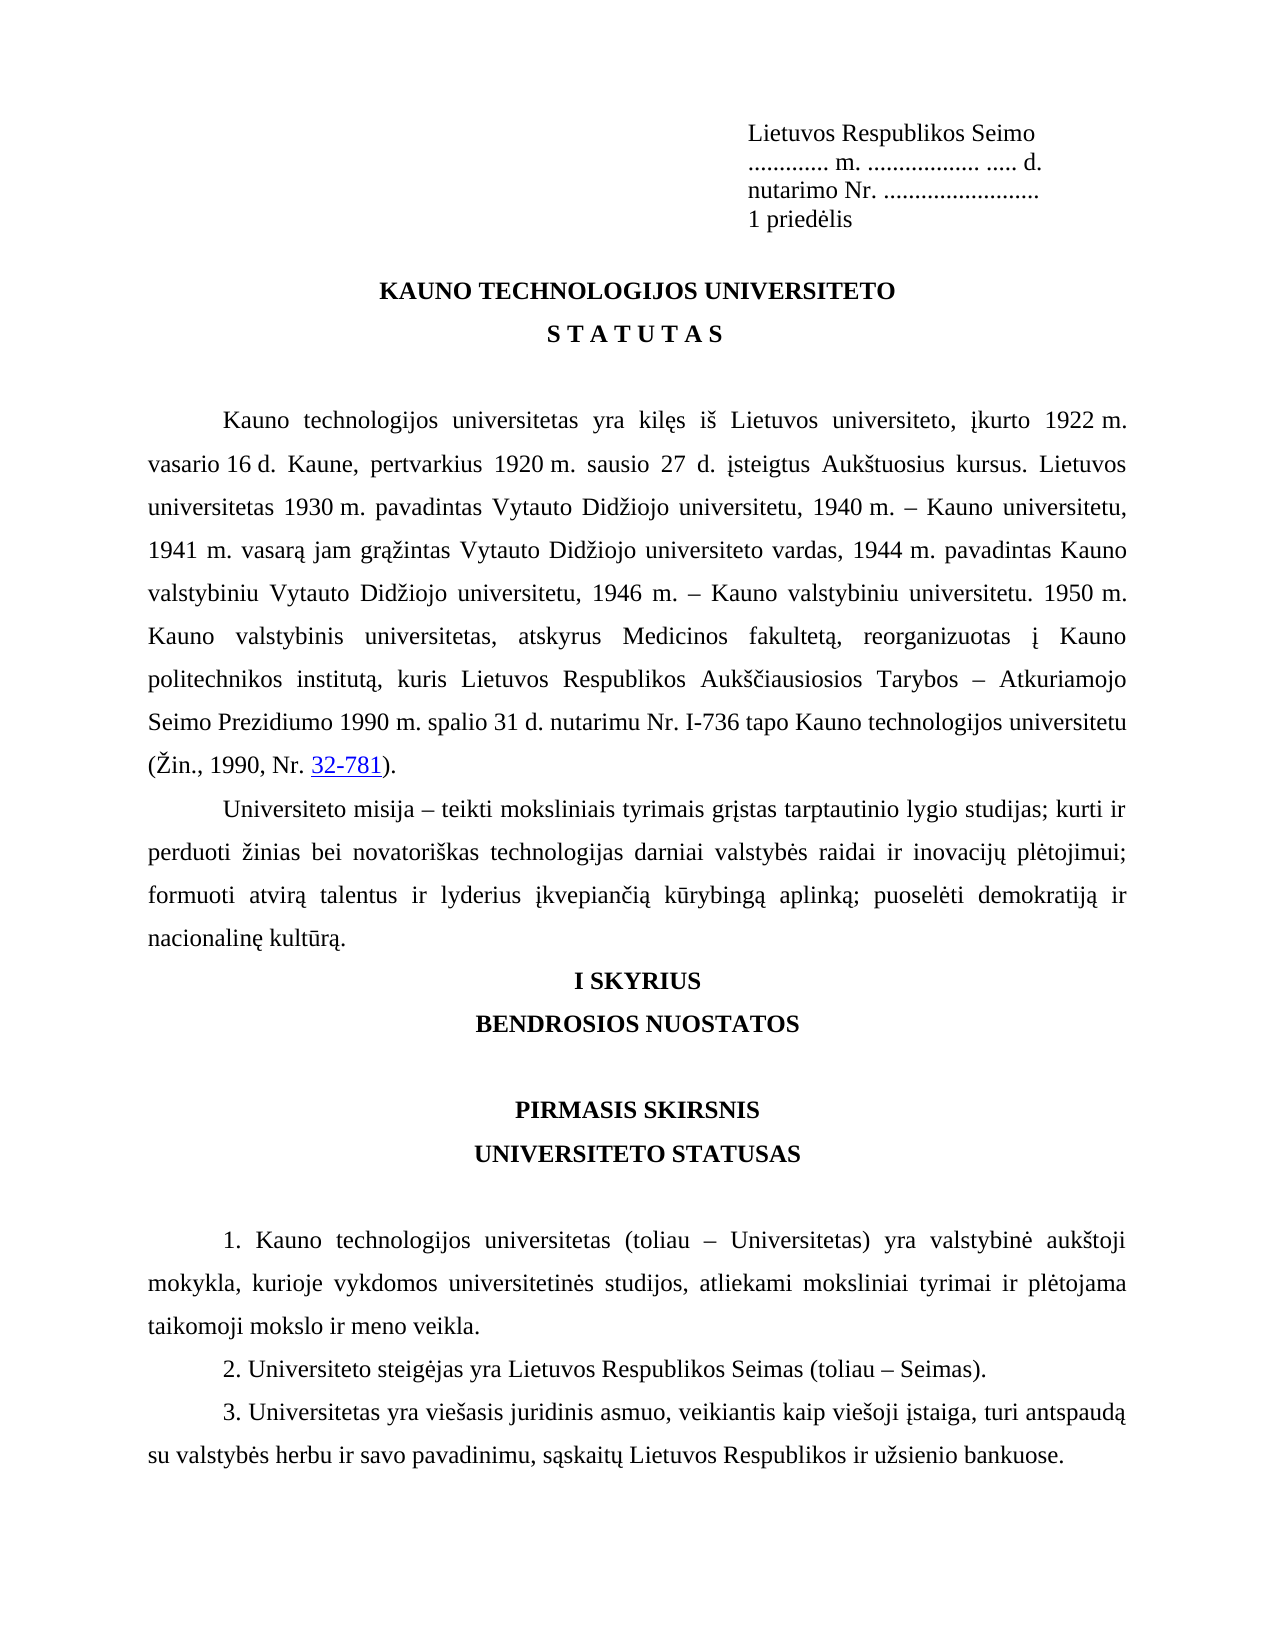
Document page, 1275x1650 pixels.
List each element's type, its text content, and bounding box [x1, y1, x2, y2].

text 1 priedėlis [148, 204, 1127, 233]
text Kauno technologijos universitetas yra kilęs iš Lietuvos universiteto, įkurto 1922 m. vasario 16 d. Kaune, pertvarkius 1920 m. sausio 27 d. įsteigtus Aukštuosius kursus. Lietuvos universitetas 1930 m. pavadintas Vytauto Didžiojo universitetu, 1940 m. – Kauno universitetu, 1941 m. vasarą jam grąžintas Vytauto Didžiojo universiteto vardas, 1944 m. pavadintas Kauno valstybiniu Vytauto Didžiojo universitetu, 1946 m. – Kauno valstybiniu universitetu. 1950 m. Kauno valstybinis universitetas, atskyrus Medicinos fakultetą, reorganizuotas į Kauno politechnikos institutą, kuris Lietuvos Respublikos Aukščiausiosios Tarybos – Atkuriamojo Seimo Prezidiumo 1990 m. spalio 31 d. nutarimu Nr. I-736 tapo Kauno technologijos universitetu (Žin., 1990, Nr. 32-781). [148, 406, 1127, 779]
text 2. Universiteto steigėjas yra Lietuvos Respublikos Seimas (toliau – Seimas). [148, 1354, 1127, 1383]
text Lietuvos Respublikos Seimo [673, 118, 1127, 147]
text ............. m. .................. ..... d. [148, 147, 1127, 176]
text bendrosios nuostatos [148, 1009, 1127, 1038]
text UNIVERSITETO statusas [148, 1139, 1127, 1167]
text 3. Universitetas yra viešasis juridinis asmuo, veikiantis kaip viešoji įstaiga, turi antspaudą su valstybės herbu ir savo pavadinimu, sąskaitų Lietuvos Respublikos ir užsienio bankuose. [148, 1397, 1127, 1469]
text S T A T U T A S [148, 319, 1127, 348]
text Pirmasis SKIRSNIS [148, 1096, 1127, 1124]
text 1. Kauno technologijos universitetas (toliau – Universitetas) yra valstybinė aukštoji mokykla, kurioje vykdomos universitetinės studijos, atliekami moksliniai tyrimai ir plėtojama taikomoji mokslo ir meno veikla. [148, 1225, 1127, 1340]
text I SKYRIUS [148, 966, 1127, 995]
text Kauno technologijos universiteto [148, 276, 1127, 305]
text Universiteto misija – teikti moksliniais tyrimais grįstas tarptautinio lygio studijas; kurti ir perduoti žinias bei novatoriškas technologijas darniai valstybės raidai ir inovacijų plėtojimui; formuoti atvirą talentus ir lyderius įkvepiančią kūrybingą aplinką; puoselėti demokratiją ir nacionalinę kultūrą. [148, 794, 1127, 952]
text nutarimo Nr. ......................... [148, 176, 1127, 204]
